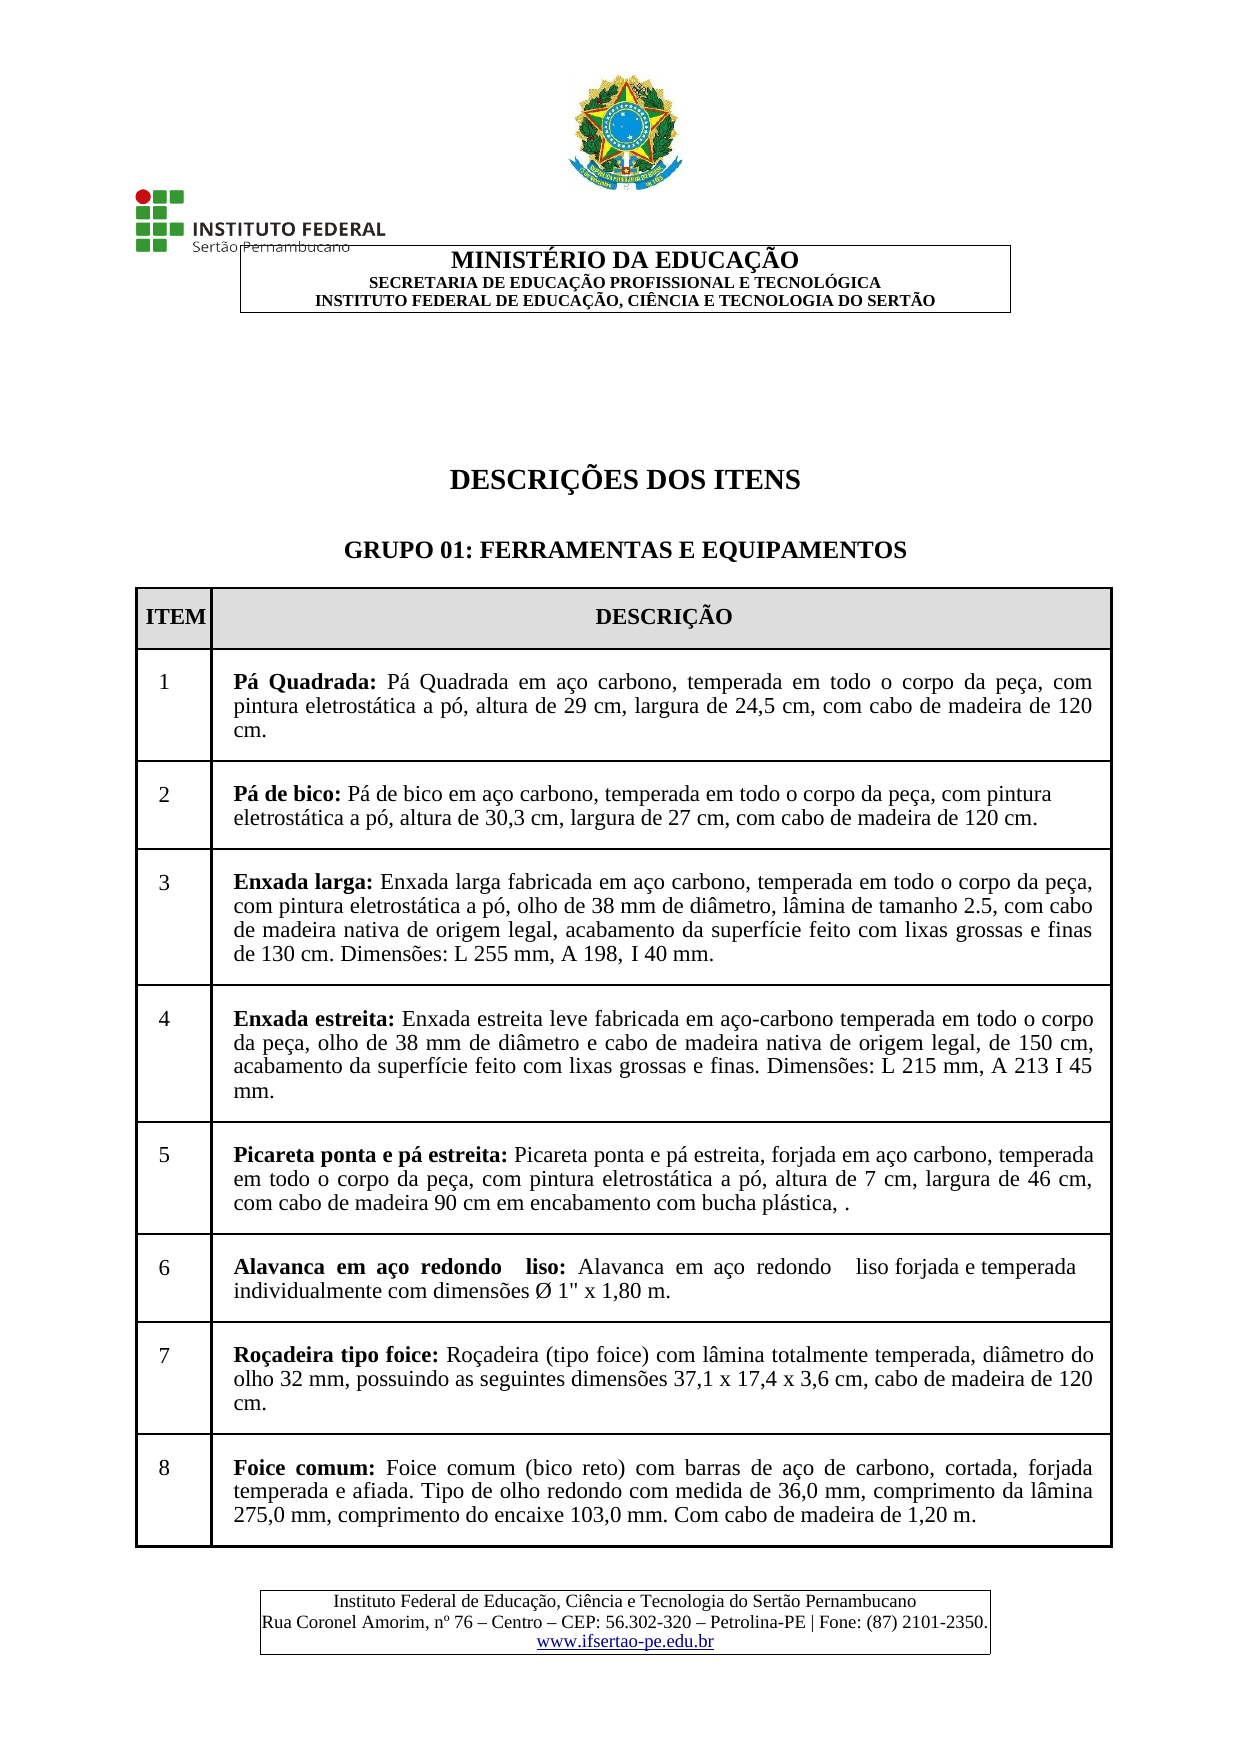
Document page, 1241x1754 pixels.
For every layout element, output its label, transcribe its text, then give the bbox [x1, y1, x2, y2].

table_cell Enxada estreita: Enxada estreita leve fabricada em aço-carbono temperada em todo o corpo da peça, olho de 38 mm de diâmetro e cabo de madeira nativa de origem legal, de 150 cm, acabamento da superfície feito com lixas grossas e finas. Dimensões: L 215 mm, A 213 I 45 mm. [213, 986, 1110, 1121]
table_header ITEM [138, 589, 210, 648]
table_cell Roçadeira tipo foice: Roçadeira (tipo foice) com lâmina totalmente temperada, diâmetro do olho 32 mm, possuindo as seguintes dimensões 37,1 x 17,4 x 3,6 cm, cabo de madeira de 120 cm. [213, 1323, 1110, 1433]
picture [135, 189, 386, 252]
table_cell 8 [138, 1435, 210, 1545]
table_cell Pá de bico: Pá de bico em aço carbono, temperada em todo o corpo da peça, com pintura eletrostática a pó, altura de 30,3 cm, largura de 27 cm, com cabo de madeira de 120 cm. [213, 762, 1110, 848]
table_cell Foice comum: Foice comum (bico reto) com barras de aço de carbono, cortada, forjada temperada e afiada. Tipo de olho redondo com medida de 36,0 mm, comprimento da lâmina 275,0 mm, comprimento do encaixe 103,0 mm. Com cabo de madeira de 1,20 m. [213, 1435, 1110, 1545]
text GRUPO 01: FERRAMENTAS E EQUIPAMENTOS [341, 535, 909, 564]
table_cell 7 [138, 1323, 210, 1433]
text DESCRIÇÕES DOS ITENS [341, 462, 909, 495]
table_cell 4 [138, 986, 210, 1121]
table_cell 2 [138, 762, 210, 848]
table_cell Picareta ponta e pá estreita: Picareta ponta e pá estreita, forjada em aço carbono, temperada em todo o corpo da peça, com pintura eletrostática a pó, altura de 7 cm, largura de 46 cm, com cabo de madeira 90 cm em encabamento com bucha plástica, . [213, 1123, 1110, 1233]
table_cell Enxada larga: Enxada larga fabricada em aço carbono, temperada em todo o corpo da peça, com pintura eletrostática a pó, olho de 38 mm de diâmetro, lâmina de tamanho 2.5, com cabo de madeira nativa de origem legal, acabamento da superfície feito com lixas grossas e finas de 130 cm. Dimensões: L 255 mm, A 198, I 40 mm. [213, 850, 1110, 984]
picture [568, 75, 683, 190]
table_cell 6 [138, 1235, 210, 1321]
table_cell Alavanca em aço redondo liso: Alavanca em aço redondo liso forjada e temperada individualmente com dimensões Ø 1" x 1,80 m. [213, 1235, 1110, 1321]
table_cell 3 [138, 850, 210, 984]
table_cell Pá Quadrada: Pá Quadrada em aço carbono, temperada em todo o corpo da peça, com pintura eletrostática a pó, altura de 29 cm, largura de 24,5 cm, com cabo de madeira de 120 cm. [213, 650, 1110, 760]
table_cell 1 [138, 650, 210, 760]
table_cell 5 [138, 1123, 210, 1233]
table_header DESCRIÇÃO [213, 589, 1110, 648]
